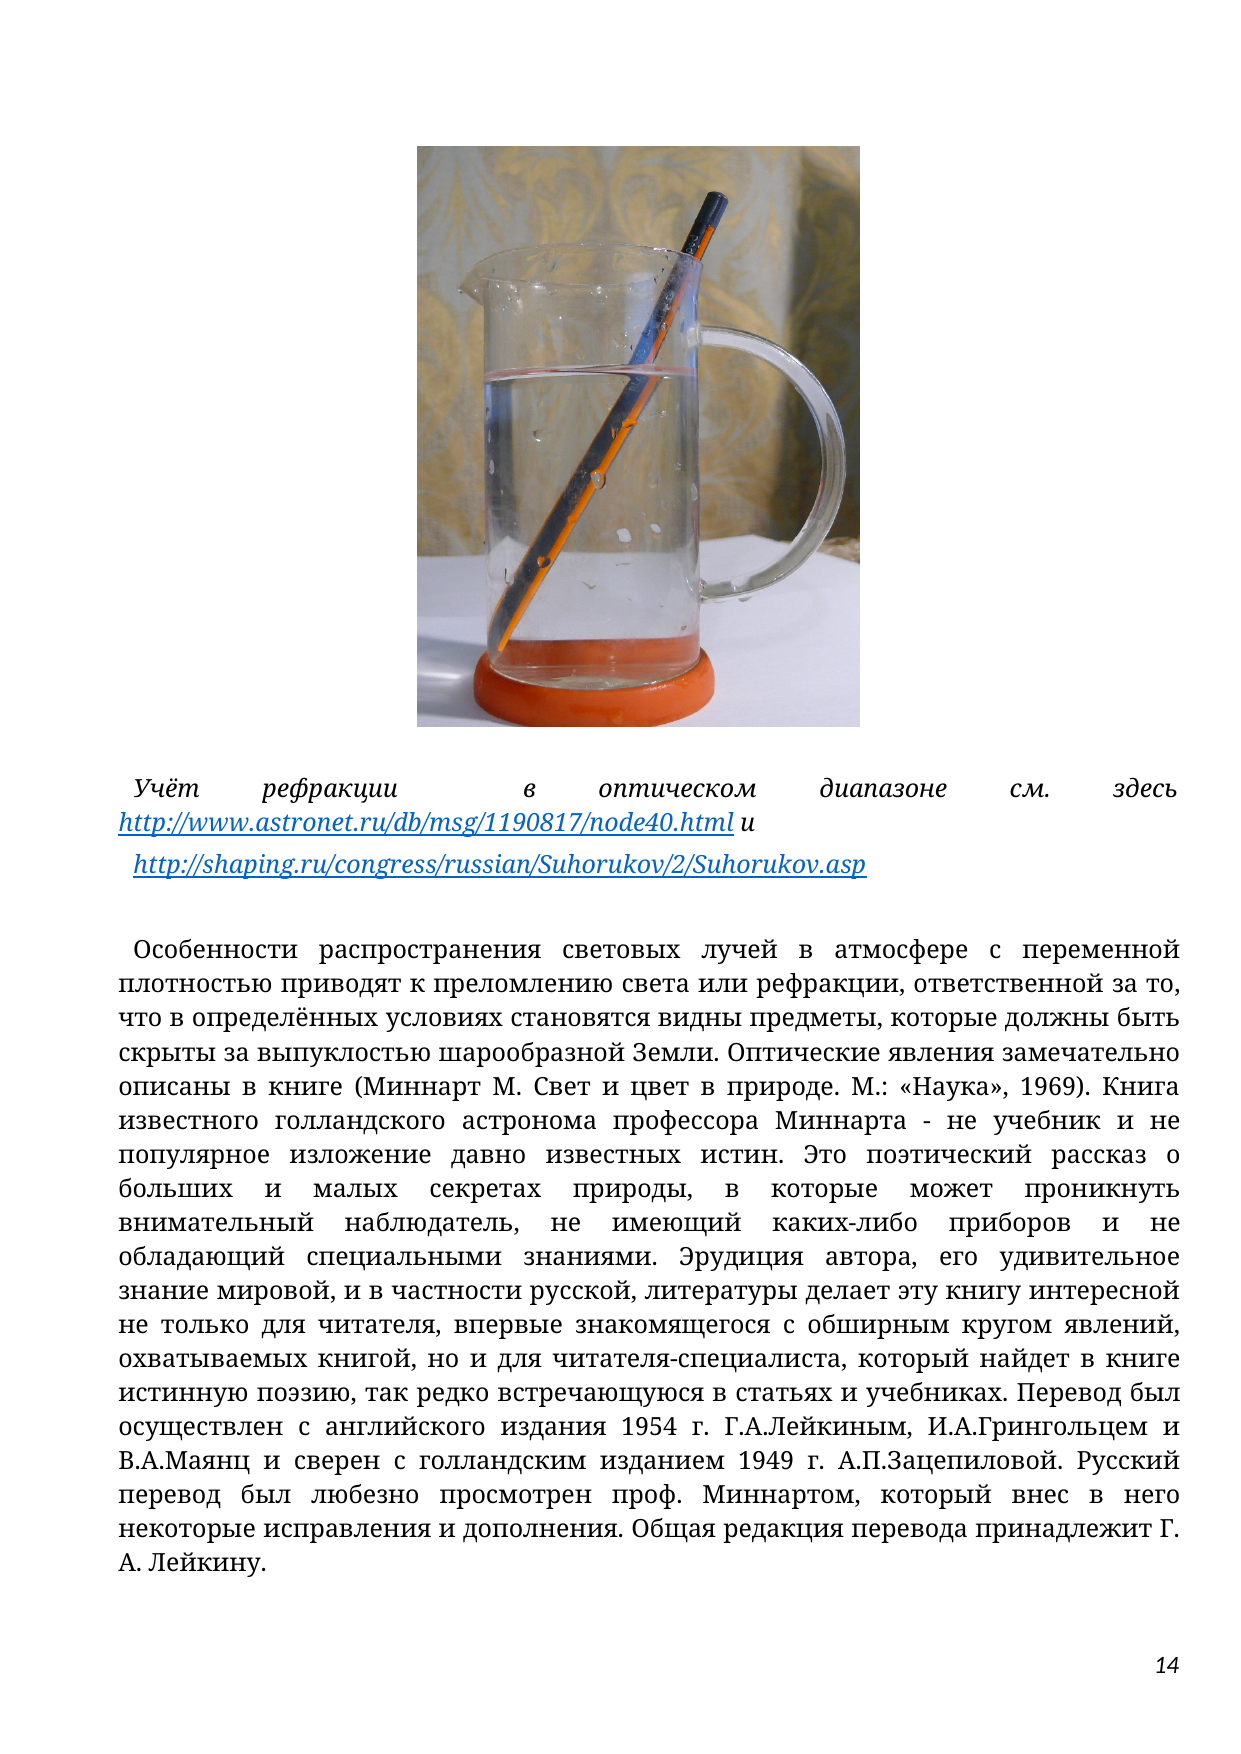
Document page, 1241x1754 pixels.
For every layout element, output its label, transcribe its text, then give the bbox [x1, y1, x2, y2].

text Особенности распространения световых лучей в атмосфере с переменной плотностью приводят к преломлению света или рефракции, ответственной за то, что в определённых условиях становятся видны предметы, которые должны быть скрыты за выпуклостью шарообразной Земли. Оптические явления замечательно описаны в книге (Миннарт М. Свет и цвет в природе. М.: «Наука», 1969). Книга известного голландского астронома профессора Миннарта - не учебник и не популярное изложение давно известных истин. Это поэтический рассказ о больших и малых секретах природы, в которые может проникнуть внимательный наблюдатель, не имеющий каких-либо приборов и не обладающий специальными знаниями. Эрудиция автора, его удивительное знание мировой, и в частности русской, литературы делает эту книгу интересной не только для читателя, впервые знакомящегося с обширным кругом явлений, охватываемых книгой, но и для читателя-специалиста, который найдет в книге истинную поэзию, так редко встречающуюся в статьях и учебниках. Перевод был осуществлен с английского издания 1954 г. Г.А.Лейкиным, И.А.Грингольцем и В.А.Маянц и сверен с голландским изданием 1949 г. А.П.Зацепиловой. Русский перевод был любезно просмотрен проф. Миннартом, который внес в него некоторые исправления и дополнения. Общая редакция перевода принадлежит Г. А. Лейкину. [118, 932, 1181, 1579]
text http://shaping.ru/congress/russian/Suhorukov/2/Suhorukov.asp [118, 847, 1181, 881]
picture [417, 146, 860, 727]
text Учёт рефракции в оптическом диапазоне см. здесь http://www.astronet.ru/db/msg/1190817/node40.html и [118, 771, 1181, 839]
